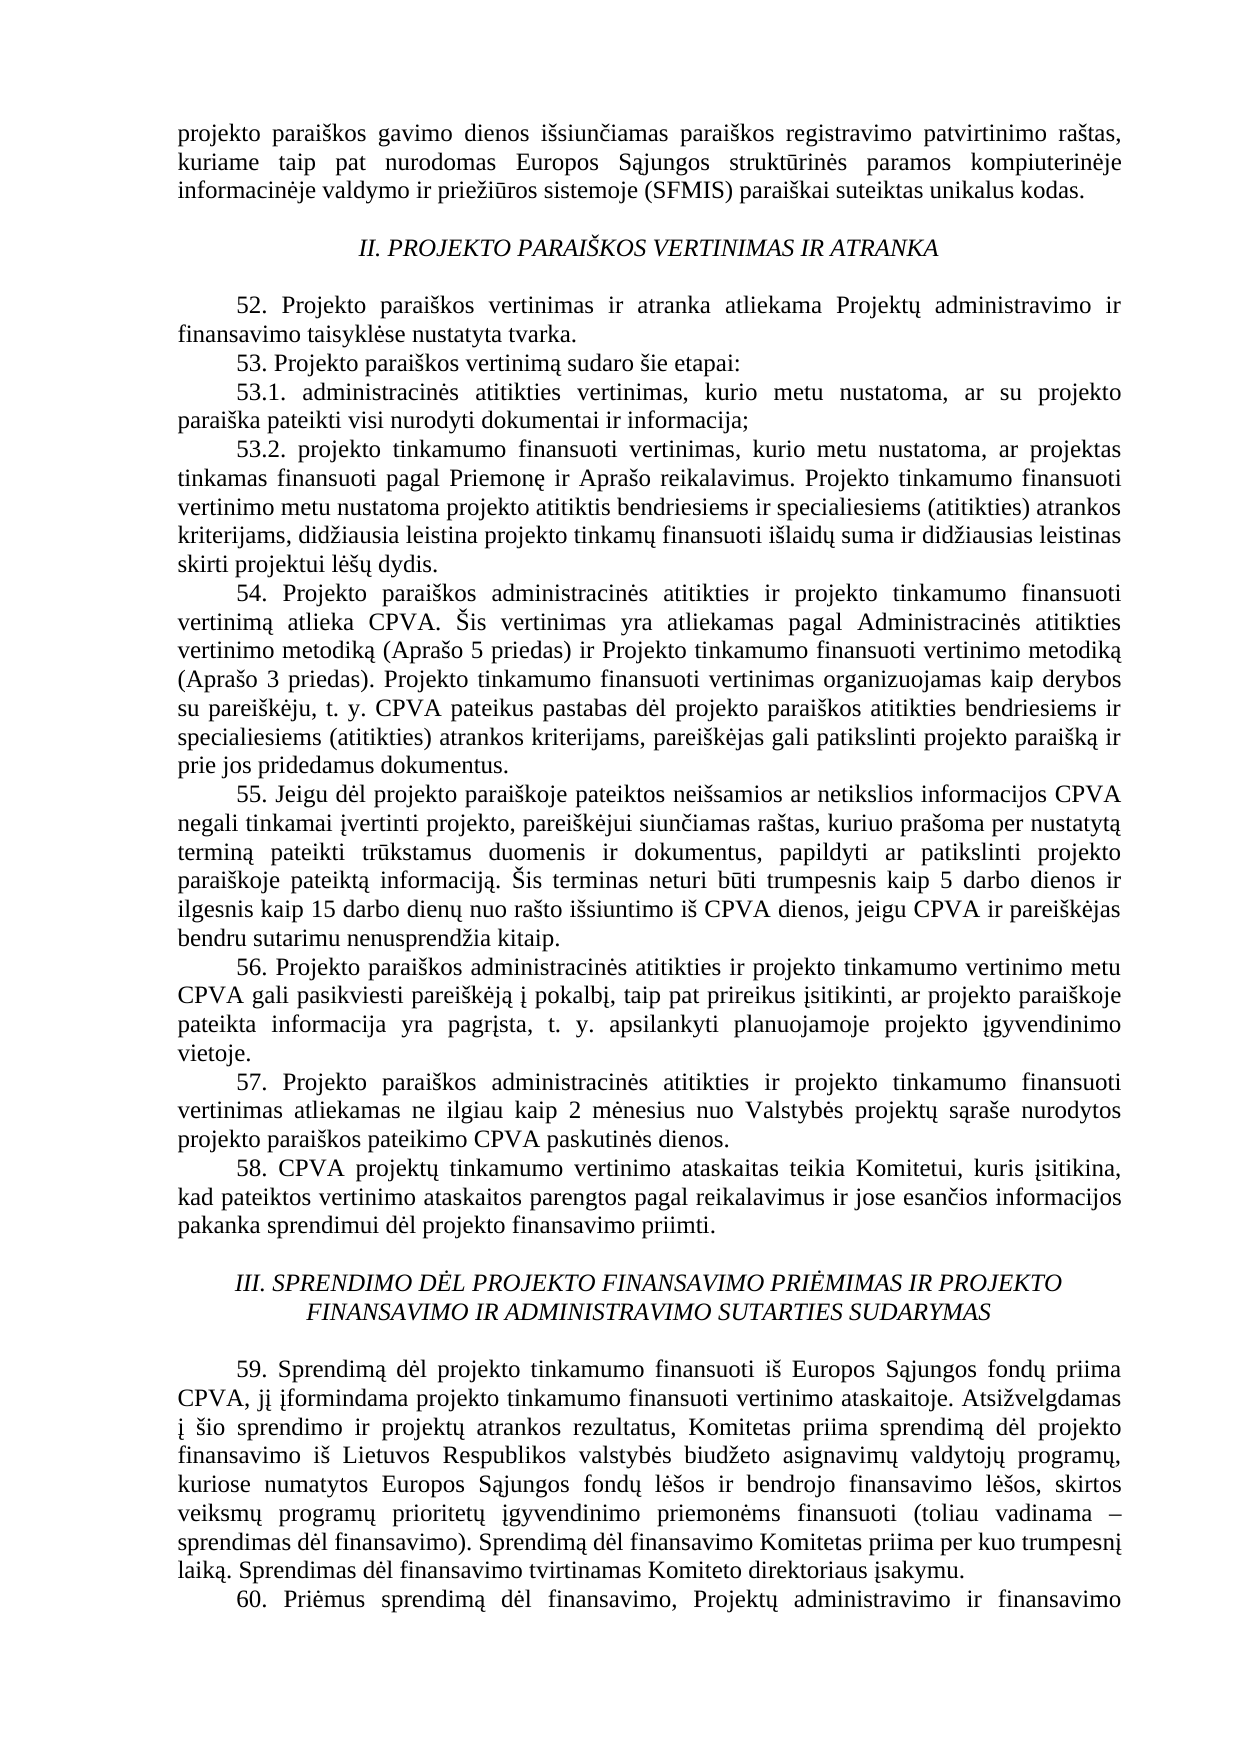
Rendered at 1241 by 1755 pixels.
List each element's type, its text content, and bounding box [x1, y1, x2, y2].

text 56. Projekto paraiškos administracinės atitikties ir projekto tinkamumo vertinimo metu CPVA gali pasikviesti pareiškėją į pokalbį, taip pat prireikus įsitikinti, ar projekto paraiškoje pateikta informacija yra pagrįsta, t. y. apsilankyti planuojamoje projekto įgyvendinimo vietoje. [177, 952, 1122, 1067]
text 54. Projekto paraiškos administracinės atitikties ir projekto tinkamumo finansuoti vertinimą atlieka CPVA. Šis vertinimas yra atliekamas pagal Administracinės atitikties vertinimo metodiką (Aprašo 5 priedas) ir Projekto tinkamumo finansuoti vertinimo metodiką (Aprašo 3 priedas). Projekto tinkamumo finansuoti vertinimas organizuojamas kaip derybos su pareiškėju, t. y. CPVA pateikus pastabas dėl projekto paraiškos atitikties bendriesiems ir specialiesiems (atitikties) atrankos kriterijams, pareiškėjas gali patikslinti projekto paraišką ir prie jos pridedamus dokumentus. [177, 578, 1122, 779]
text 59. Sprendimą dėl projekto tinkamumo finansuoti iš Europos Sąjungos fondų priima CPVA, jį įformindama projekto tinkamumo finansuoti vertinimo ataskaitoje. Atsižvelgdamas į šio sprendimo ir projektų atrankos rezultatus, Komitetas priima sprendimą dėl projekto finansavimo iš Lietuvos Respublikos valstybės biudžeto asignavimų valdytojų programų, kuriose numatytos Europos Sąjungos fondų lėšos ir bendrojo finansavimo lėšos, skirtos veiksmų programų prioritetų įgyvendinimo priemonėms finansuoti (toliau vadinama – sprendimas dėl finansavimo). Sprendimą dėl finansavimo Komitetas priima per kuo trumpesnį laiką. Sprendimas dėl finansavimo tvirtinamas Komiteto direktoriaus įsakymu. [177, 1354, 1122, 1584]
text 53.1. administracinės atitikties vertinimas, kurio metu nustatoma, ar su projekto paraiška pateikti visi nurodyti dokumentai ir informacija; [177, 377, 1122, 434]
text 60. Priėmus sprendimą dėl finansavimo, Projektų administravimo ir finansavimo [177, 1584, 1122, 1613]
text 58. CPVA projektų tinkamumo vertinimo ataskaitas teikia Komitetui, kuris įsitikina, kad pateiktos vertinimo ataskaitos parengtos pagal reikalavimus ir jose esančios informacijos pakanka sprendimui dėl projekto finansavimo priimti. [177, 1153, 1122, 1239]
text III. SPRENDIMO DĖL PROJEKTO FINANSAVIMO PRIĖMIMAS IR PROJEKTO FINANSAVIMO IR ADMINISTRAVIMO SUTARTIES SUDARYMAS [177, 1268, 1122, 1326]
text 53.2. projekto tinkamumo finansuoti vertinimas, kurio metu nustatoma, ar projektas tinkamas finansuoti pagal Priemonę ir Aprašo reikalavimus. Projekto tinkamumo finansuoti vertinimo metu nustatoma projekto atitiktis bendriesiems ir specialiesiems (atitikties) atrankos kriterijams, didžiausia leistina projekto tinkamų finansuoti išlaidų suma ir didžiausias leistinas skirti projektui lėšų dydis. [177, 434, 1122, 578]
text 53. Projekto paraiškos vertinimą sudaro šie etapai: [177, 348, 1122, 377]
text projekto paraiškos gavimo dienos išsiunčiamas paraiškos registravimo patvirtinimo raštas, kuriame taip pat nurodomas Europos Sąjungos struktūrinės paramos kompiuterinėje informacinėje valdymo ir priežiūros sistemoje (SFMIS) paraiškai suteiktas unikalus kodas. [177, 118, 1122, 204]
text 55. Jeigu dėl projekto paraiškoje pateiktos neišsamios ar netikslios informacijos CPVA negali tinkamai įvertinti projekto, pareiškėjui siunčiamas raštas, kuriuo prašoma per nustatytą terminą pateikti trūkstamus duomenis ir dokumentus, papildyti ar patikslinti projekto paraiškoje pateiktą informaciją. Šis terminas neturi būti trumpesnis kaip 5 darbo dienos ir ilgesnis kaip 15 darbo dienų nuo rašto išsiuntimo iš CPVA dienos, jeigu CPVA ir pareiškėjas bendru sutarimu nenusprendžia kitaip. [177, 779, 1122, 952]
text II. PROJEKTO PARAIŠKOS VERTINIMAS IR ATRANKA [177, 233, 1122, 262]
text 57. Projekto paraiškos administracinės atitikties ir projekto tinkamumo finansuoti vertinimas atliekamas ne ilgiau kaip 2 mėnesius nuo Valstybės projektų sąraše nurodytos projekto paraiškos pateikimo CPVA paskutinės dienos. [177, 1067, 1122, 1153]
text 52. Projekto paraiškos vertinimas ir atranka atliekama Projektų administravimo ir finansavimo taisyklėse nustatyta tvarka. [177, 291, 1122, 348]
